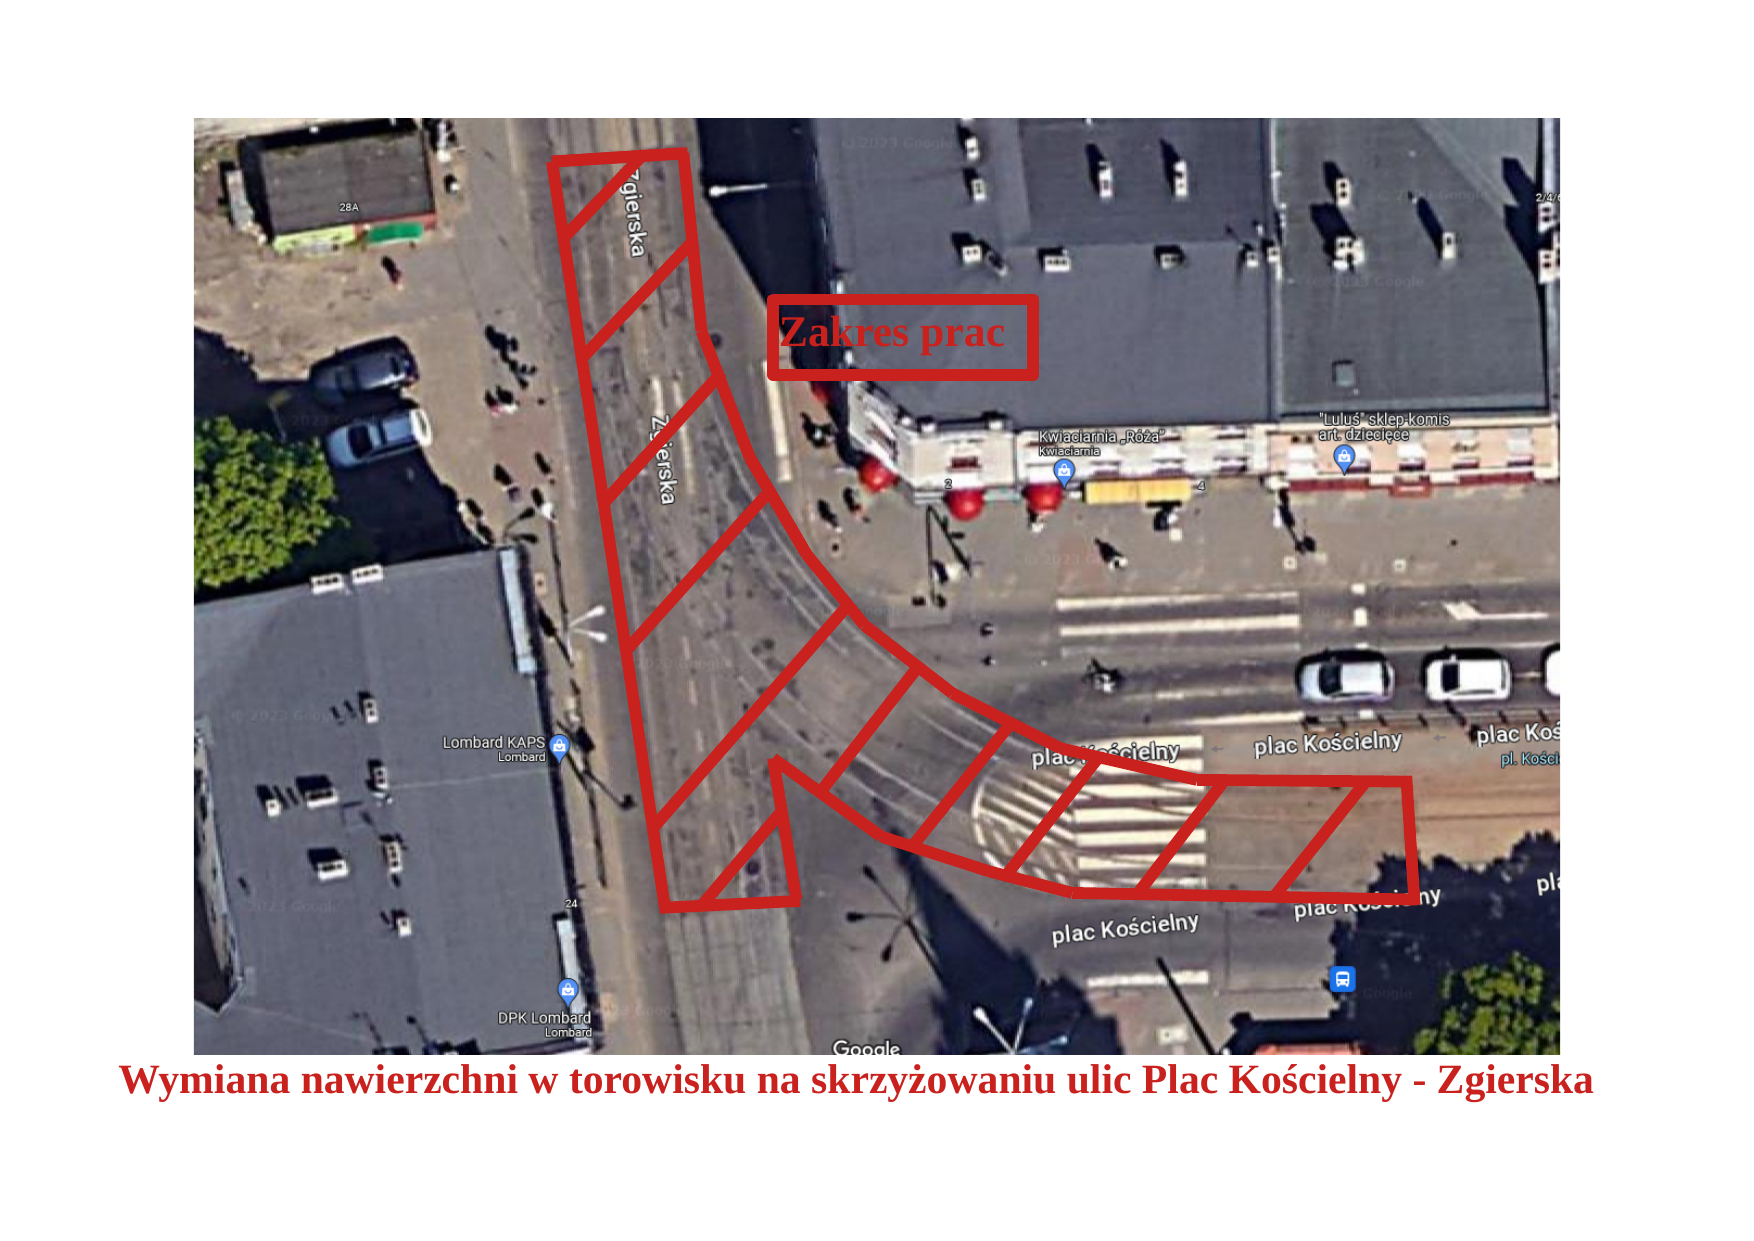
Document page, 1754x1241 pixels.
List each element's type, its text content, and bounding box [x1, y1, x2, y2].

text Wymiana nawierzchni w torowisku na skrzyżowaniu ulic Plac Kościelny - Zgierska [118, 118, 1636, 1103]
picture [193, 118, 1561, 1055]
